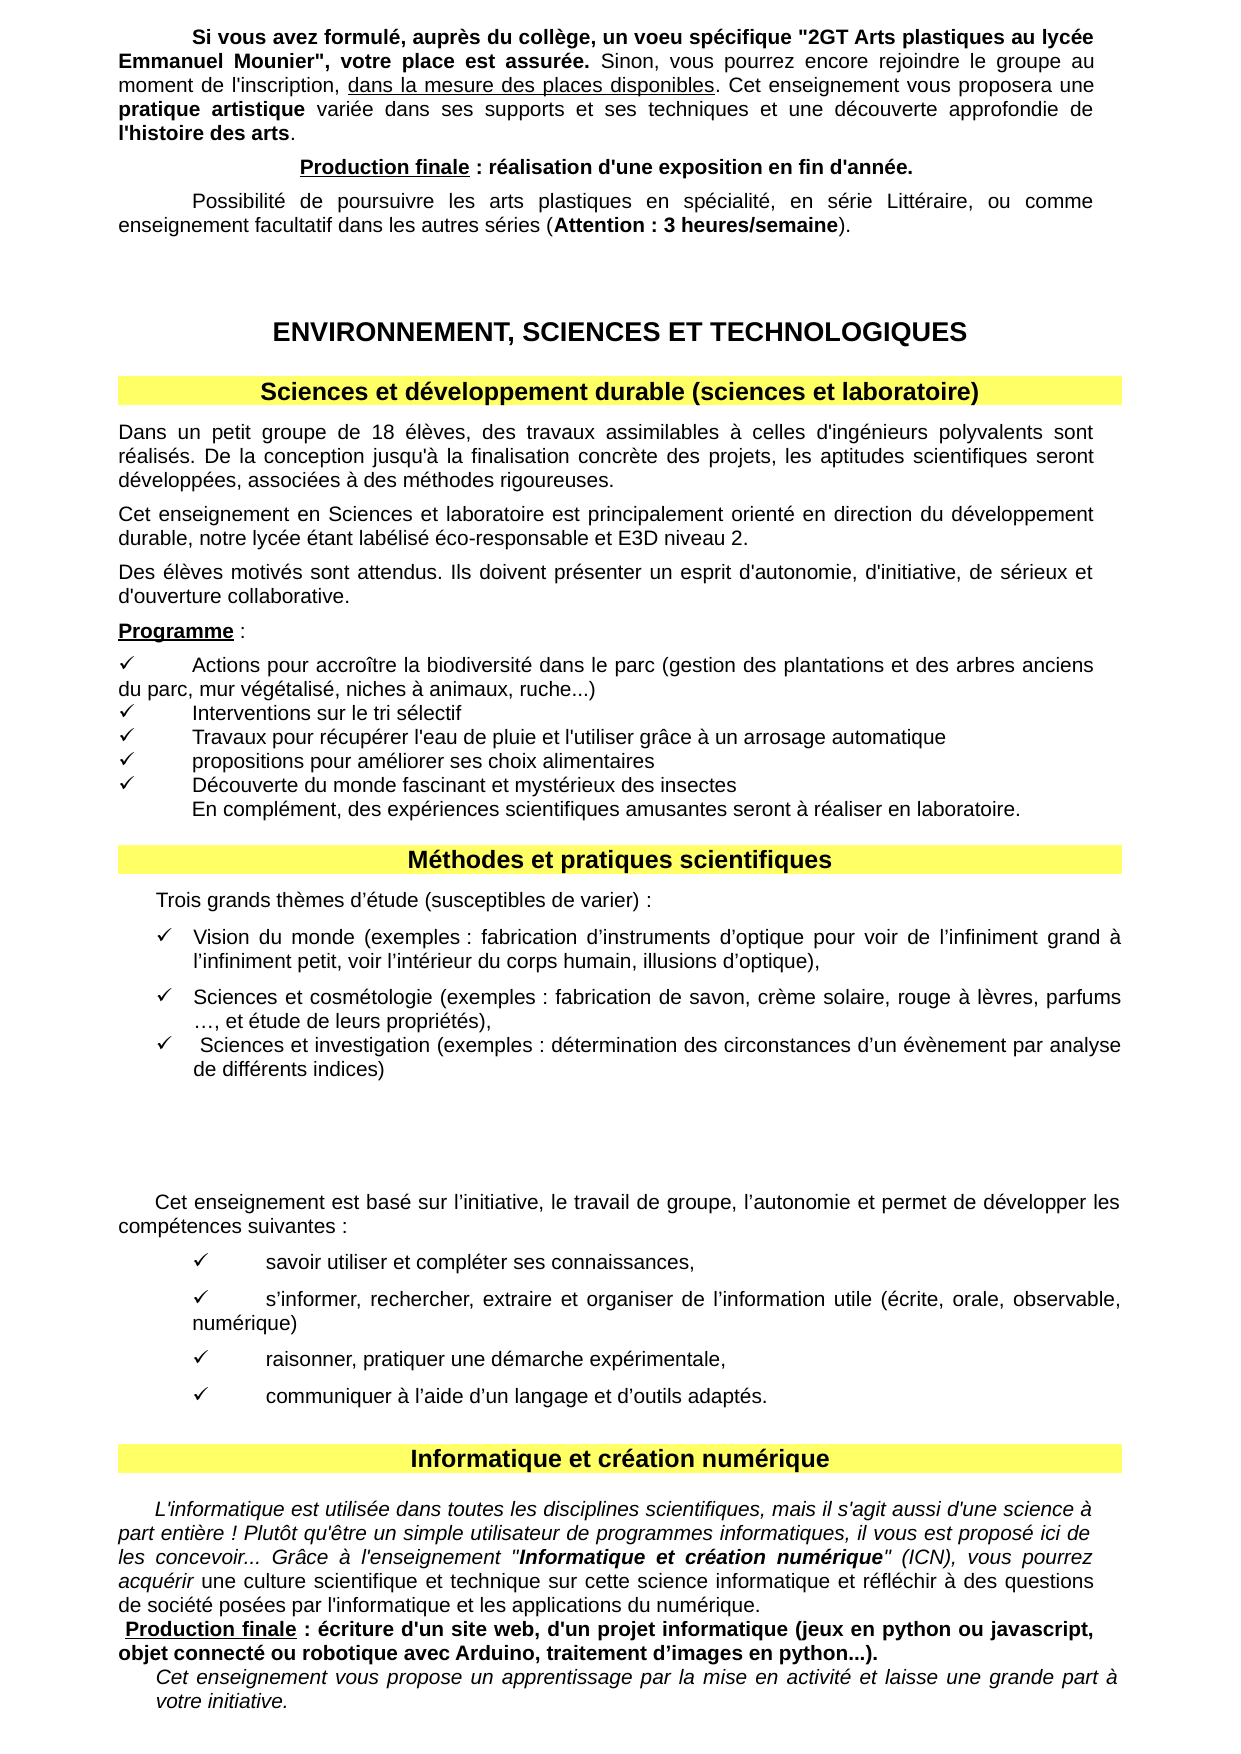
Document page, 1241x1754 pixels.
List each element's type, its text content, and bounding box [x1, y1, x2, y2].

list Sciences et investigation (exemples : détermination des circonstances d’un évènement par analyse de différents indices) [156, 1033, 1122, 1081]
text Si vous avez formulé, auprès du collège, un voeu spécifique "2GT Arts plastiques au lycée Emmanuel Mounier", votre place est assurée. Sinon, vous pourrez encore rejoindre le groupe au moment de l'inscription, dans la mesure des places disponibles. Cet enseignement vous proposera une pratique artistique variée dans ses supports et ses techniques et une découverte approfondie de l'histoire des arts. [118, 25, 1095, 144]
text Cet enseignement vous propose un apprentissage par la mise en activité et laisse une grande part à votre initiative. [156, 1664, 1122, 1712]
text Cet enseignement en Sciences et laboratoire est principalement orienté en direction du développement durable, notre lycée étant labélisé éco-responsable et E3D niveau 2. [118, 502, 1095, 550]
list Vision du monde (exemples : fabrication d’instruments d’optique pour voir de l’infiniment grand à l’infiniment petit, voir l’intérieur du corps humain, illusions d’optique), [156, 925, 1122, 973]
list Sciences et cosmétologie (exemples : fabrication de savon, crème solaire, rouge à lèvres, parfums …, et étude de leurs propriétés), [156, 985, 1122, 1033]
list Découverte du monde fascinant et mystérieux des insectes [118, 773, 1095, 797]
text Méthodes et pratiques scientifiques [118, 845, 1122, 874]
text Programme : [118, 618, 1095, 642]
text En complément, des expériences scientifiques amusantes seront à réaliser en laboratoire. [118, 797, 1095, 821]
list s’informer, rechercher, extraire et organiser de l’information utile (écrite, orale, observable, numérique) [192, 1287, 1122, 1334]
list raisonner, pratiquer une démarche expérimentale, [192, 1347, 1122, 1371]
text Des élèves motivés sont attendus. Ils doivent présenter un esprit d'autonomie, d'initiative, de sérieux et d'ouverture collaborative. [118, 560, 1095, 608]
text Production finale : réalisation d'une exposition en fin d'année. [118, 155, 1095, 179]
text Sciences et développement durable (sciences et laboratoire) [118, 376, 1122, 405]
text Possibilité de poursuivre les arts plastiques en spécialité, en série Littéraire, ou comme enseignement facultatif dans les autres séries (Attention : 3 heures/semaine). [118, 189, 1095, 237]
text Trois grands thèmes d’étude (susceptibles de varier) : [118, 888, 1122, 912]
text Dans un petit groupe de 18 élèves, des travaux assimilables à celles d'ingénieurs polyvalents sont réalisés. De la conception jusqu'à la finalisation concrète des projets, les aptitudes scientifiques seront développées, associées à des méthodes rigoureuses. [118, 419, 1095, 491]
list Travaux pour récupérer l'eau de pluie et l'utiliser grâce à un arrosage automatique [118, 725, 1095, 749]
text Informatique et création numérique [118, 1444, 1122, 1473]
text ENVIRONNEMENT, SCIENCES ET TECHNOLOGIQUES [118, 316, 1122, 348]
list propositions pour améliorer ses choix alimentaires [118, 749, 1095, 773]
text Cet enseignement est basé sur l’initiative, le travail de groupe, l’autonomie et permet de développer les compétences suivantes : [118, 1189, 1122, 1237]
list Actions pour accroître la biodiversité dans le parc (gestion des plantations et des arbres anciens du parc, mur végétalisé, niches à animaux, ruche...) [118, 653, 1095, 701]
list savoir utiliser et compléter ses connaissances, [192, 1250, 1122, 1274]
list communiquer à l’aide d’un langage et d’outils adaptés. [192, 1384, 1122, 1408]
text L'informatique est utilisée dans toutes les disciplines scientifiques, mais il s'agit aussi d'une science à part entière ! Plutôt qu'être un simple utilisateur de programmes informatiques, il vous est proposé ici de les concevoir... Grâce à l'enseignement "Informatique et création numérique" (ICN), vous pourrez acquérir une culture scientifique et technique sur cette science informatique et réfléchir à des questions de société posées par l'informatique et les applications du numérique. [118, 1497, 1095, 1617]
list Interventions sur le tri sélectif [118, 701, 1095, 725]
text Production finale : écriture d'un site web, d'un projet informatique (jeux en python ou javascript, objet connecté ou robotique avec Arduino, traitement d’images en python...). [118, 1617, 1095, 1664]
